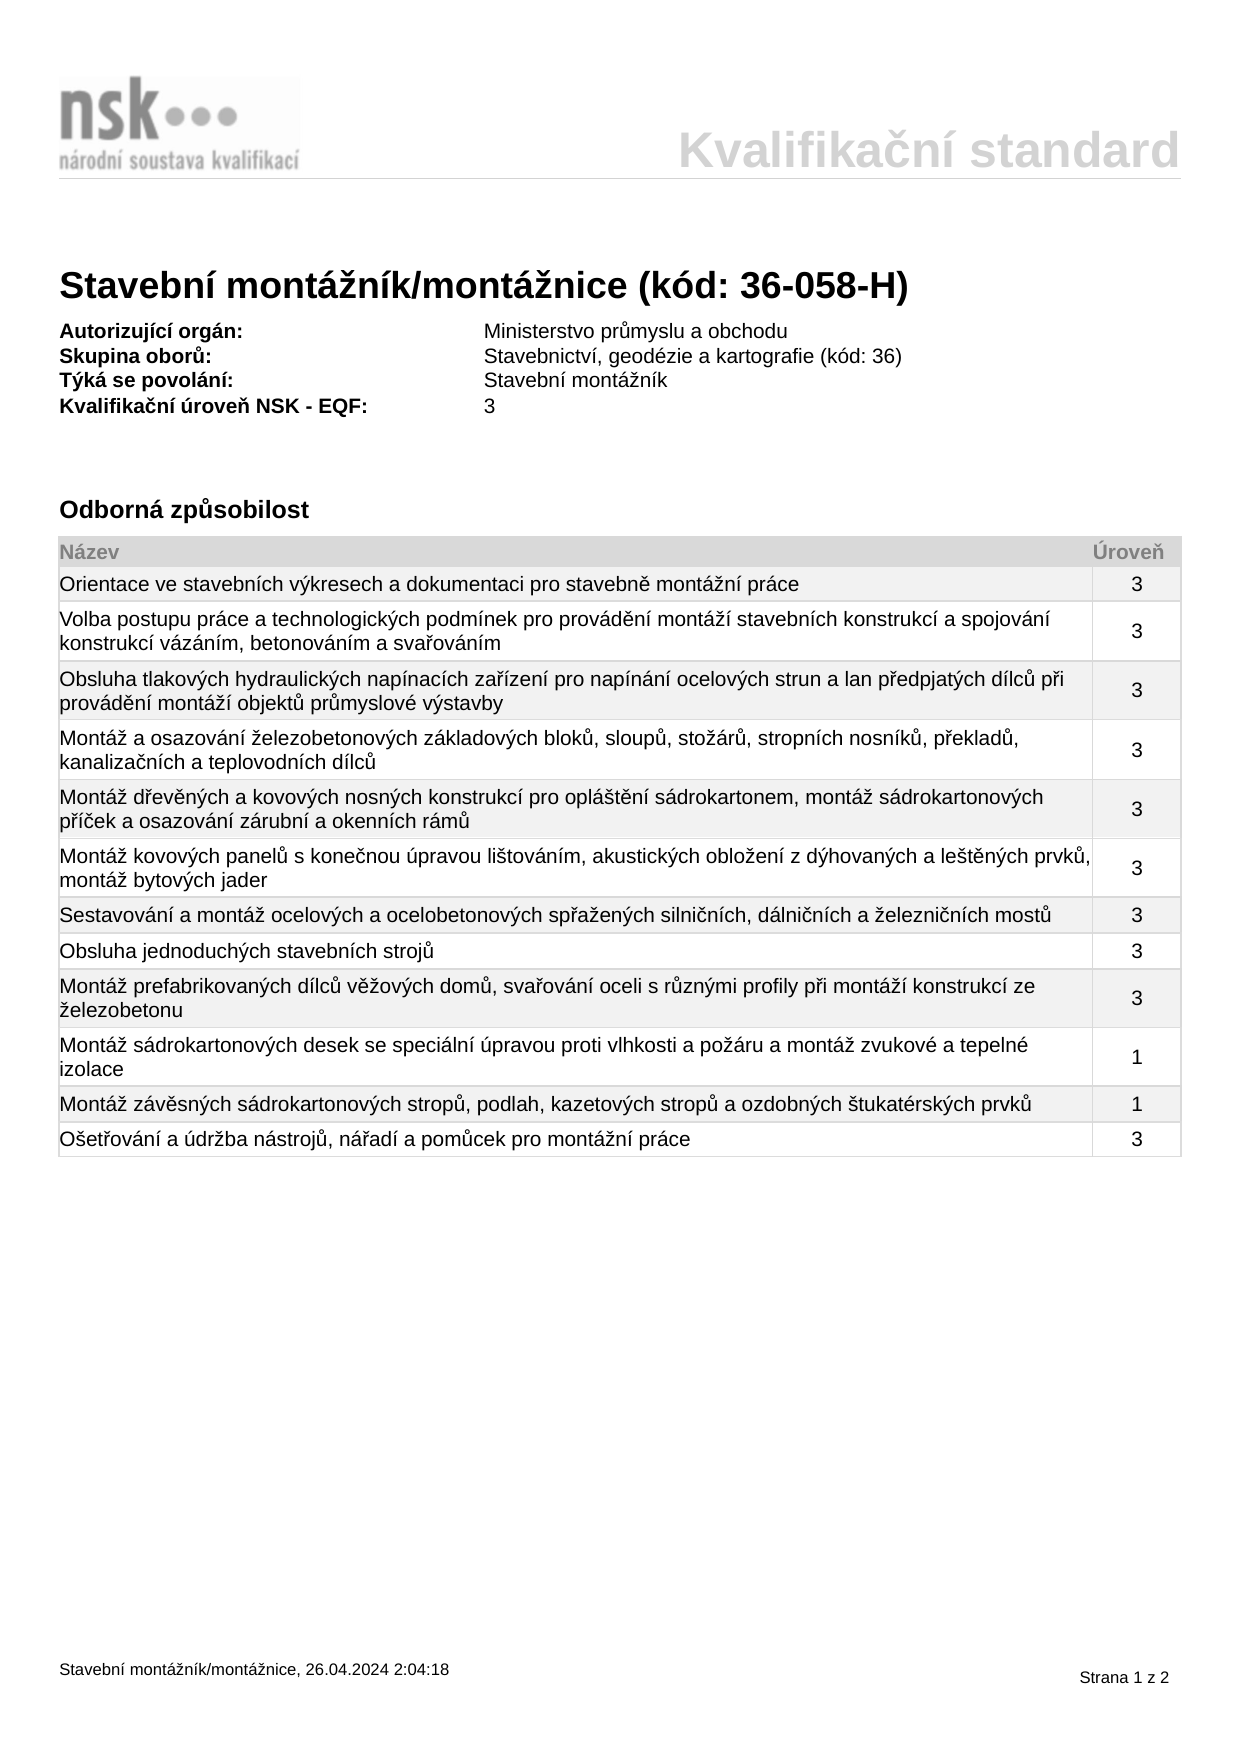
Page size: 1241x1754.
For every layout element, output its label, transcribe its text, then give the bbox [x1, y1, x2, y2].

table_cell 3 [1093, 839, 1180, 896]
table_cell [1169, 196, 1181, 224]
table_cell Montáž dřevěných a kovových nosných konstrukcí pro opláštění sádrokartonem, montáž sádrokartonových příček a osazování zárubní a okenních rámů [60, 780, 1092, 837]
table_cell Strana 1 z 2 [862, 1660, 1169, 1696]
table_cell [626, 1157, 862, 1408]
table_cell [620, 524, 626, 536]
table_cell [1093, 524, 1169, 536]
table_cell [1169, 524, 1181, 536]
table_cell Skupina oborů: [59, 344, 483, 368]
table_cell [59, 307, 483, 319]
table_cell Sestavování a montáž ocelových a ocelobetonových spřažených silničních, dálničních a železničních mostů [60, 898, 1092, 932]
table_cell 1 [1093, 1028, 1180, 1085]
table_cell [1093, 1408, 1169, 1659]
table_cell Obsluha tlakových hydraulických napínacích zařízení pro napínání ocelových strun a lan předpjatých dílců při provádění montáží objektů průmyslové výstavby [60, 662, 1092, 719]
table_cell [484, 196, 620, 224]
table_cell 3 [1093, 1123, 1180, 1156]
table_cell [1169, 307, 1181, 319]
table_cell Montáž závěsných sádrokartonových stropů, podlah, kazetových stropů a ozdobných štukatérských prvků [60, 1087, 1092, 1121]
table_cell [862, 524, 1093, 536]
table_cell Montáž sádrokartonových desek se speciální úpravou proti vlhkosti a požáru a montáž zvukové a tepelné izolace [60, 1028, 1092, 1085]
table_cell Montáž prefabrikovaných dílců věžových domů, svařování oceli s různými profily při montáží konstrukcí ze železobetonu [60, 970, 1092, 1027]
table_cell [1093, 196, 1169, 224]
table_cell 3 [1093, 720, 1180, 779]
table_cell 1 [1093, 1087, 1180, 1121]
table_cell Ministerstvo průmyslu a obchodu [484, 319, 1181, 344]
table_cell [1093, 418, 1169, 489]
table_cell [626, 196, 862, 224]
table_cell 3 [1093, 662, 1180, 719]
table_cell [620, 418, 626, 489]
table_cell [626, 307, 862, 319]
table_cell [620, 307, 626, 319]
table_header Kvalifikační standard [626, 59, 1181, 178]
table_cell Týká se povolání: [59, 368, 483, 392]
table_cell [59, 418, 483, 489]
table_cell [484, 524, 620, 536]
table_cell [862, 196, 1093, 224]
table_cell [1093, 1157, 1169, 1408]
table_cell [626, 418, 862, 489]
table_cell 3 [1093, 970, 1180, 1027]
table_cell [59, 524, 483, 536]
table_cell [1169, 1157, 1181, 1408]
table_cell [1169, 418, 1181, 489]
table_cell Montáž a osazování železobetonových základových bloků, sloupů, stožárů, stropních nosníků, překladů, kanalizačních a teplovodních dílců [60, 720, 1092, 779]
table_cell Stavební montážník [484, 368, 1181, 393]
table_cell Stavebnictví, geodézie a kartografie (kód: 36) [484, 344, 1181, 368]
table_cell [620, 1408, 626, 1659]
table_cell [484, 307, 620, 319]
table_cell [59, 196, 483, 224]
table_cell [862, 307, 1093, 319]
table_cell [59, 1157, 483, 1408]
table_cell [862, 1157, 1093, 1408]
table_cell [484, 1157, 620, 1408]
table_cell [1169, 1660, 1181, 1696]
table_cell 3 [1093, 567, 1180, 600]
table_cell 3 [484, 394, 1181, 417]
table_cell Volba postupu práce a technologických podmínek pro provádění montáží stavebních konstrukcí a spojování konstrukcí vázáním, betonováním a svařováním [60, 602, 1092, 660]
table_cell Stavební montážník/montážnice (kód: 36-058-H) [59, 224, 1181, 307]
table_cell [59, 1408, 483, 1659]
table_cell [59, 172, 483, 178]
picture [58, 59, 621, 172]
table_cell [484, 418, 620, 489]
table_cell [862, 418, 1093, 489]
table_cell 3 [1093, 934, 1180, 968]
table_cell [484, 172, 620, 178]
table_cell Stavební montážník/montážnice, 26.04.2024 2:04:18 [59, 1660, 862, 1696]
table_cell [484, 1408, 620, 1659]
table_cell [1169, 1408, 1181, 1659]
table_cell Montáž kovových panelů s konečnou úpravou lištováním, akustických obložení z dýhovaných a leštěných prvků, montáž bytových jader [60, 839, 1092, 896]
table_cell Kvalifikační úroveň NSK - EQF: [59, 394, 483, 417]
table_cell Orientace ve stavebních výkresech a dokumentaci pro stavebně montážní práce [60, 567, 1092, 600]
table_cell Úroveň [1093, 537, 1180, 566]
table_cell Odborná způsobilost [59, 489, 1181, 524]
table_cell [862, 1408, 1093, 1659]
table_cell [59, 179, 1181, 196]
table_header [621, 59, 626, 172]
table_cell 3 [1093, 602, 1180, 660]
table_cell Název [60, 537, 1092, 566]
table_cell [626, 524, 862, 536]
table_cell Obsluha jednoduchých stavebních strojů [60, 934, 1092, 968]
table_cell [1093, 307, 1169, 319]
table_cell [626, 1408, 862, 1659]
table_cell 3 [1093, 780, 1180, 837]
table_cell Ošetřování a údržba nástrojů, nářadí a pomůcek pro montážní práce [60, 1123, 1092, 1156]
table_cell [620, 1157, 626, 1408]
table_cell Autorizující orgán: [59, 319, 483, 343]
table_cell 3 [1093, 898, 1180, 932]
table_cell [620, 196, 626, 224]
